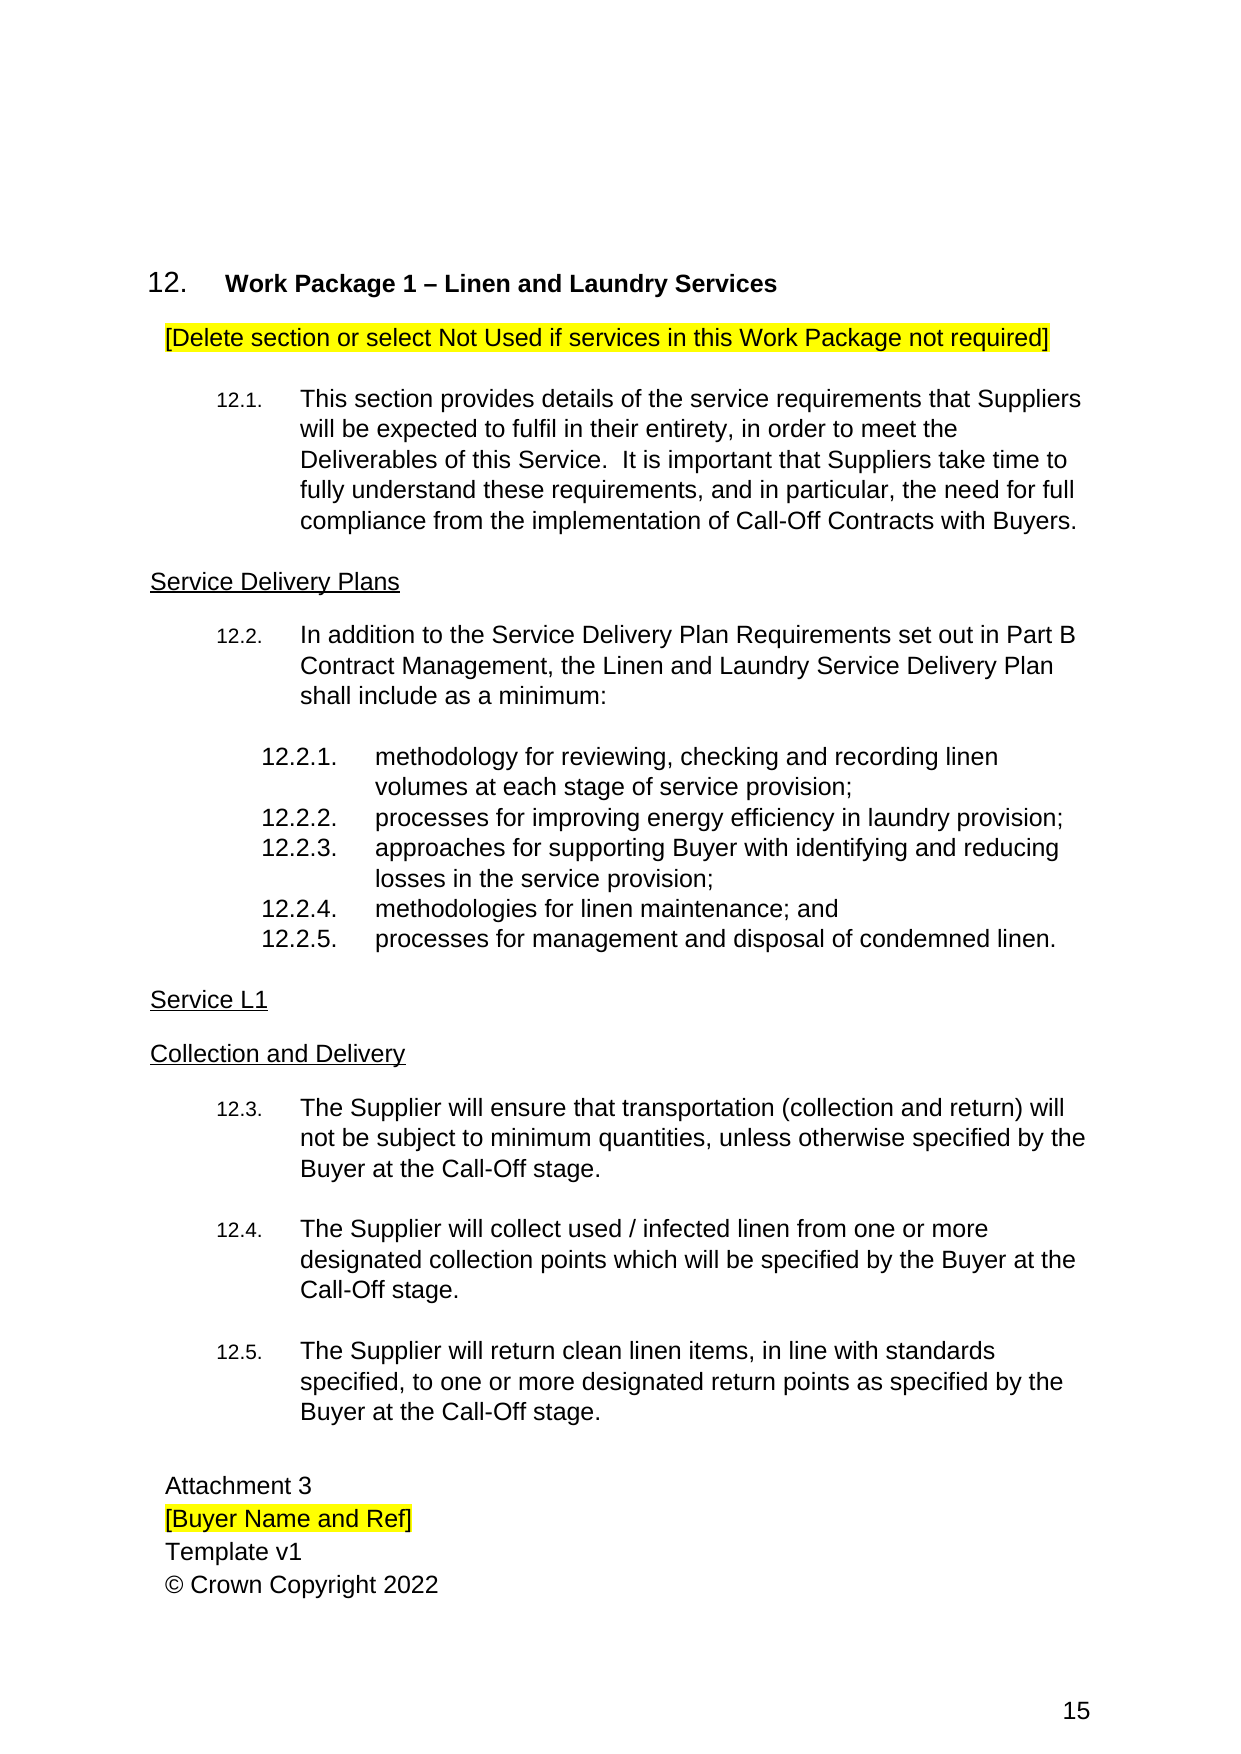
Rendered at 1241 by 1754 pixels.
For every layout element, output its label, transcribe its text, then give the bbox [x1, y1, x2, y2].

subtitle Work Package 1 – Linen and Laundry Services [187, 264, 1090, 298]
list methodologies for linen maintenance; and [337, 894, 1090, 923]
subtitle Service Delivery Plans [150, 566, 1090, 595]
list methodology for reviewing, checking and recording linen volumes at each stage of service provision; [337, 742, 1090, 801]
subtitle Service L1 [150, 985, 1090, 1014]
list This section provides details of the service requirements that Suppliers will be expected to fulfil in their entirety, in order to meet the Deliverables of this Service. It is important that Suppliers take time to fully understand these requirements, and in particular, the need for full compliance from the implementation of Call-Off Contracts with Buyers. [262, 384, 1090, 534]
list approaches for supporting Buyer with identifying and reducing losses in the service provision; [337, 833, 1090, 892]
text [Delete section or select Not Used if services in this Work Package not required] [165, 323, 1090, 352]
subtitle Collection and Delivery [150, 1039, 1090, 1068]
list processes for improving energy efficiency in laundry provision; [337, 803, 1090, 831]
list The Supplier will collect used / infected linen from one or more designated collection points which will be specified by the Buyer at the Call-Off stage. [262, 1214, 1090, 1304]
list In addition to the Service Delivery Plan Requirements set out in Part B Contract Management, the Linen and Laundry Service Delivery Plan shall include as a minimum: [262, 620, 1090, 710]
list The Supplier will ensure that transportation (collection and return) will not be subject to minimum quantities, unless otherwise specified by the Buyer at the Call-Off stage. [262, 1093, 1090, 1182]
list processes for management and disposal of condemned linen. [337, 924, 1090, 953]
list The Supplier will return clean linen items, in line with standards specified, to one or more designated return points as specified by the Buyer at the Call-Off stage. [262, 1336, 1090, 1426]
